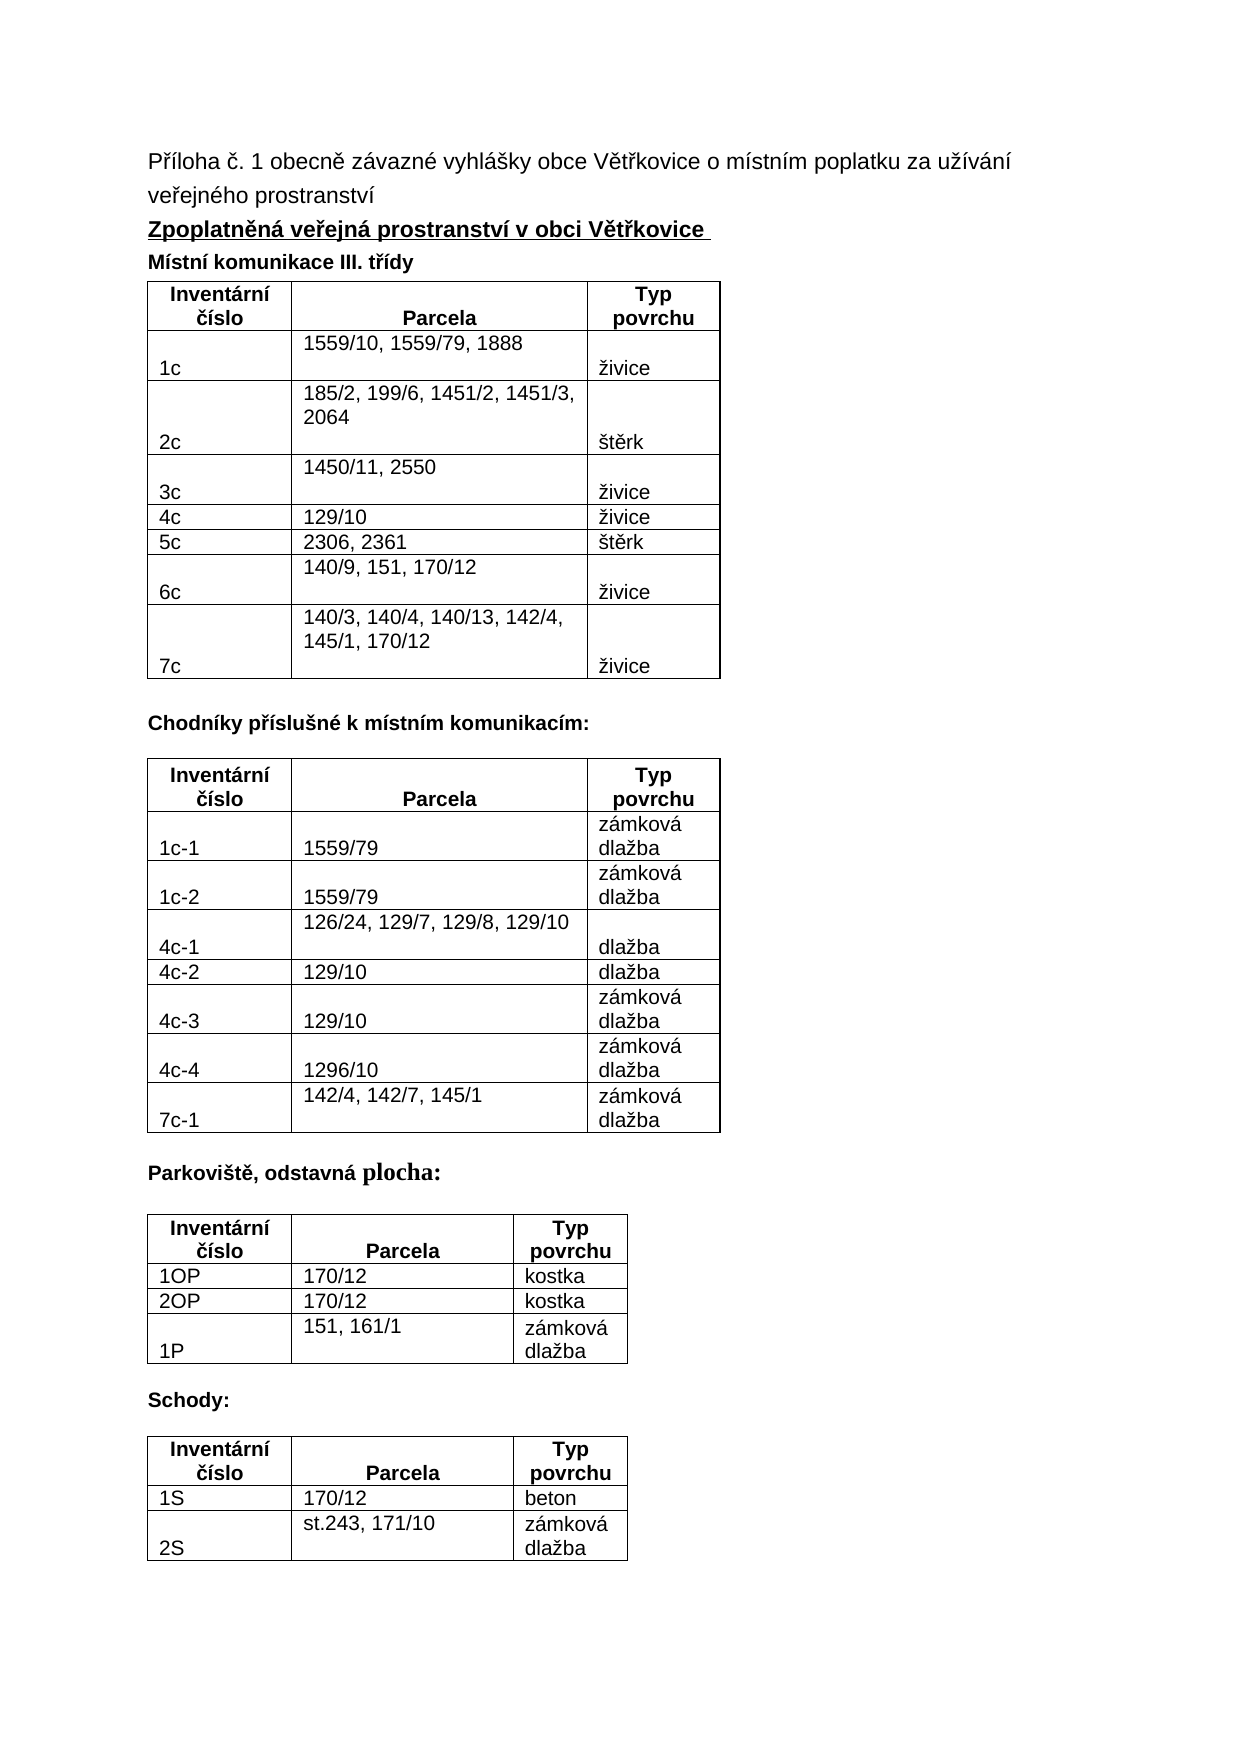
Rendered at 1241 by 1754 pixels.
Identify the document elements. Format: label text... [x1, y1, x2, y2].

text Příloha č. 1 obecně závazné vyhlášky obce Větřkovice o místním poplatku za užívání veřejného prostranství [148, 148, 1093, 208]
text Chodníky příslušné k místním komunikacím: [148, 710, 1093, 734]
text Parkoviště, odstavná plocha: [148, 1157, 1093, 1186]
table_cell štěrk [588, 381, 719, 454]
table_cell 170/12 [292, 1486, 513, 1510]
table_cell 1c [148, 331, 291, 380]
table_header Inventární číslo [148, 759, 291, 811]
table_cell štěrk [588, 530, 719, 554]
table_cell 1OP [148, 1264, 291, 1288]
table_cell zámková dlažba [514, 1314, 627, 1363]
table_header Parcela [292, 1437, 513, 1485]
table_cell 1P [148, 1314, 291, 1363]
table_cell 4c-2 [148, 960, 291, 984]
table_cell 1559/79 [292, 812, 587, 860]
table_header Typ povrchu [588, 282, 719, 330]
table_cell živice [588, 505, 719, 529]
table_header Inventární číslo [148, 1215, 291, 1263]
table_cell 7c-1 [148, 1083, 291, 1132]
table_cell 170/12 [292, 1289, 513, 1313]
table_cell 4c-1 [148, 910, 291, 959]
table_cell zámková dlažba [588, 861, 719, 909]
table_cell 2306, 2361 [292, 530, 587, 554]
table_cell 1296/10 [292, 1034, 587, 1082]
table_cell 5c [148, 530, 291, 554]
text Schody: [148, 1388, 1093, 1412]
table_cell 6c [148, 555, 291, 604]
table_cell 4c-3 [148, 985, 291, 1033]
table_cell 3c [148, 455, 291, 504]
table_header Parcela [292, 1215, 513, 1263]
table_cell zámková dlažba [514, 1511, 627, 1560]
table_cell živice [588, 555, 719, 604]
table_cell 185/2, 199/6, 1451/2, 1451/3, 2064 [292, 381, 587, 454]
table_cell st.243, 171/10 [292, 1511, 513, 1560]
table_cell 4c [148, 505, 291, 529]
table_cell 1559/79 [292, 861, 587, 909]
table_cell 140/3, 140/4, 140/13, 142/4, 145/1, 170/12 [292, 605, 587, 678]
table_cell 2c [148, 381, 291, 454]
text Zpoplatněná veřejná prostranství v obci Větřkovice [148, 216, 1093, 242]
table_header Inventární číslo [148, 282, 291, 330]
table_cell zámková dlažba [588, 812, 719, 860]
table_header Parcela [292, 282, 587, 330]
table_cell 1450/11, 2550 [292, 455, 587, 504]
table_cell 129/10 [292, 985, 587, 1033]
table_cell 140/9, 151, 170/12 [292, 555, 587, 604]
text Místní komunikace III. třídy [148, 250, 1093, 274]
table_cell 170/12 [292, 1264, 513, 1288]
table_header Inventární číslo [148, 1437, 291, 1485]
table_cell 129/10 [292, 960, 587, 984]
table_cell beton [514, 1486, 627, 1510]
table_cell zámková dlažba [588, 985, 719, 1033]
table_cell 1c-2 [148, 861, 291, 909]
table_cell 1c-1 [148, 812, 291, 860]
table_cell živice [588, 455, 719, 504]
table_header Parcela [292, 759, 587, 811]
table_cell 1559/10, 1559/79, 1888 [292, 331, 587, 380]
table_cell dlažba [588, 960, 719, 984]
table_cell 1S [148, 1486, 291, 1510]
table_cell dlažba [588, 910, 719, 959]
table_header Typ povrchu [588, 759, 719, 811]
table_cell zámková dlažba [588, 1083, 719, 1132]
table_header Typ povrchu [514, 1215, 627, 1263]
table_cell kostka [514, 1264, 627, 1288]
table_cell 7c [148, 605, 291, 678]
table_cell 142/4, 142/7, 145/1 [292, 1083, 587, 1132]
table_cell 2S [148, 1511, 291, 1560]
table_cell 151, 161/1 [292, 1314, 513, 1363]
table_cell kostka [514, 1289, 627, 1313]
table_cell zámková dlažba [588, 1034, 719, 1082]
table_cell 126/24, 129/7, 129/8, 129/10 [292, 910, 587, 959]
table_cell 129/10 [292, 505, 587, 529]
table_cell živice [588, 605, 719, 678]
table_cell 4c-4 [148, 1034, 291, 1082]
table_cell 2OP [148, 1289, 291, 1313]
table_cell živice [588, 331, 719, 380]
table_header Typ povrchu [514, 1437, 627, 1485]
